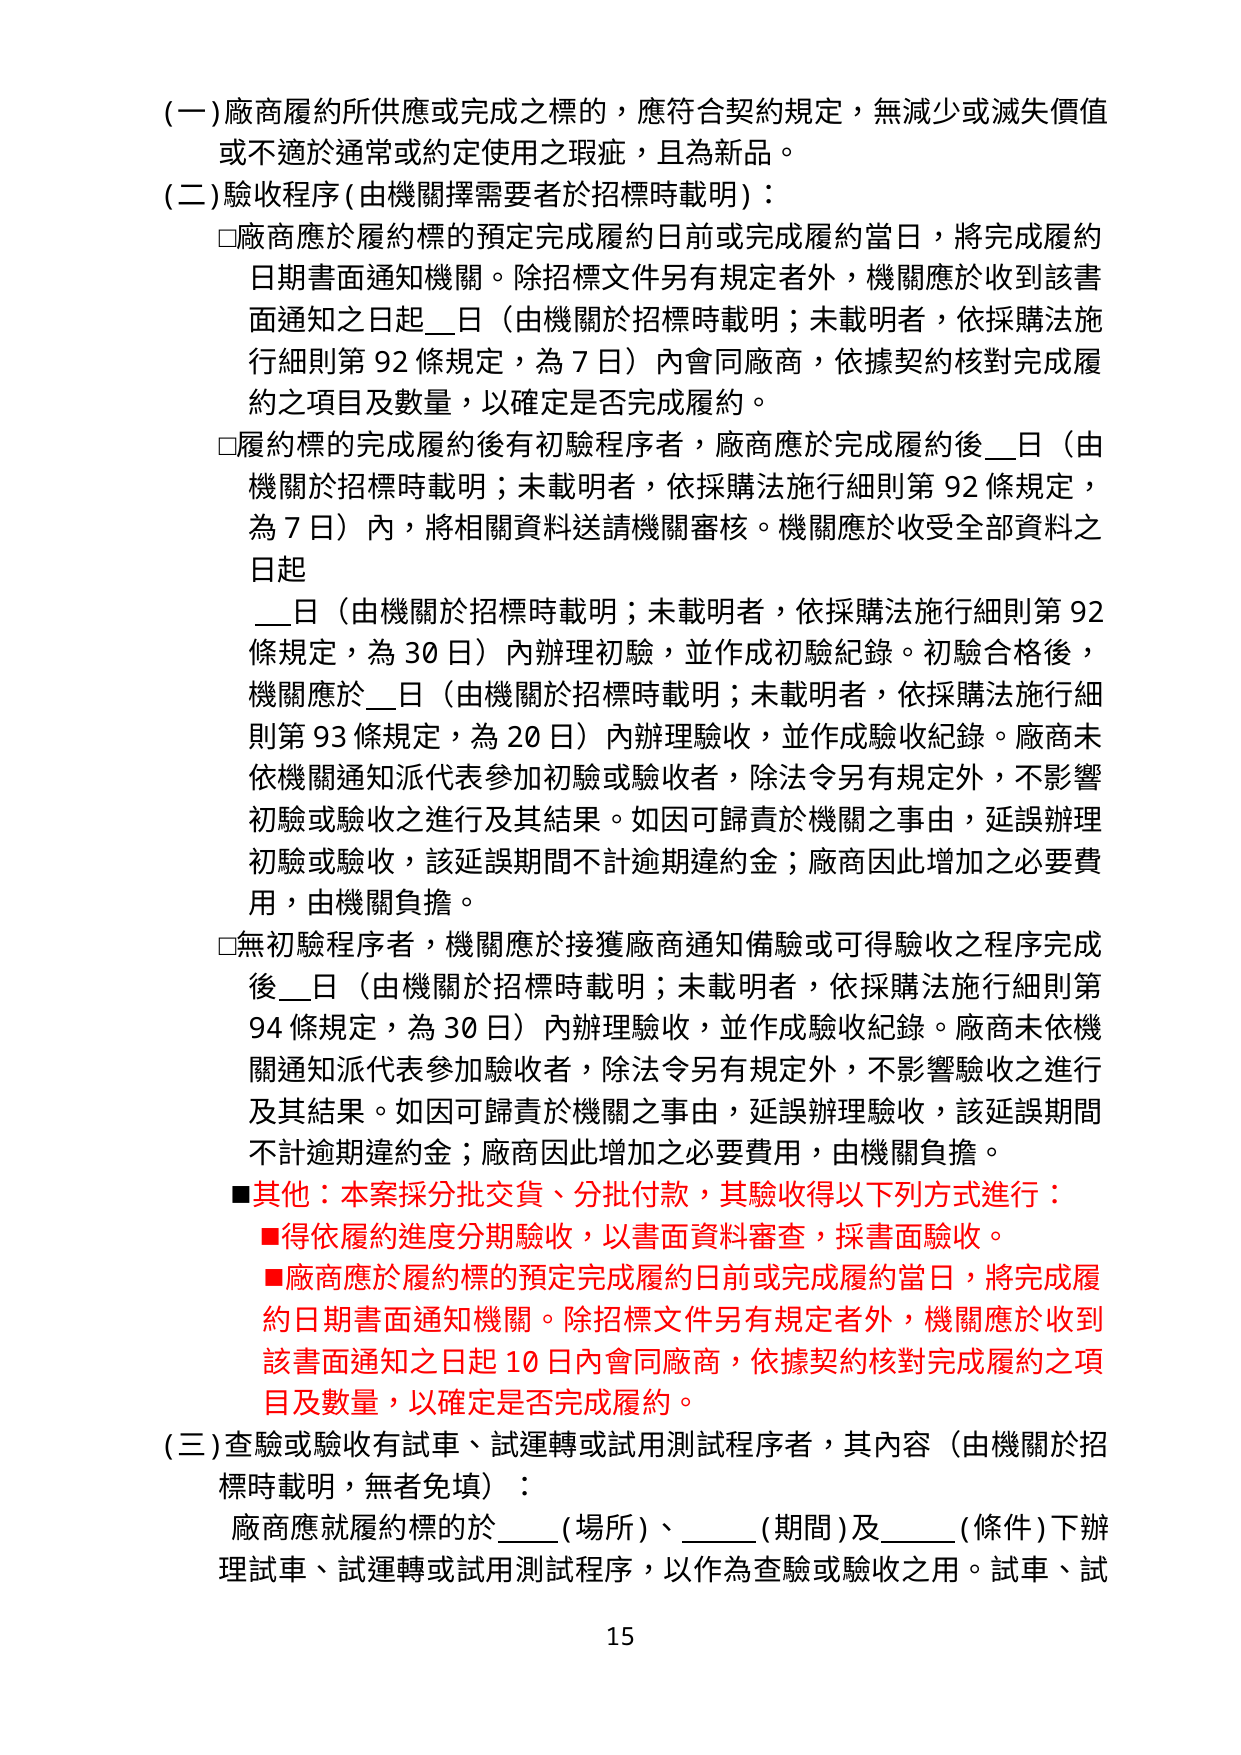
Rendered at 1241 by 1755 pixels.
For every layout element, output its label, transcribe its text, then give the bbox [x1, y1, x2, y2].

text 得依履約進度分期驗收，以書面資料審查，採書面驗收。 [142, 1214, 1104, 1255]
text 廠商應於履約標的預定完成履約日前或完成履約當日，將完成履約日期書面通知機關。除招標文件另有規定者外，機關應於收到該書面通知之日起10日內會同廠商，依據契約核對完成履約之項目及數量，以確定是否完成履約。 [263, 1255, 1104, 1422]
text □履約標的完成履約後有初驗程序者，廠商應於完成履約後 日（由機關於招標時載明；未載明者，依採購法施行細則第92條規定，為7日）內，將相關資料送請機關審核。機關應於收受全部資料之日起 [218, 422, 1104, 589]
text (一)廠商履約所供應或完成之標的，應符合契約規定，無減少或滅失價值或不適於通常或約定使用之瑕疵，且為新品。 [159, 89, 1110, 172]
text 其他：本案採分批交貨、分批付款，其驗收得以下列方式進行： [142, 1172, 1104, 1214]
text 日（由機關於招標時載明；未載明者，依採購法施行細則第92條規定，為30日）內辦理初驗，並作成初驗紀錄。初驗合格後，機關應於 日（由機關於招標時載明；未載明者，依採購法施行細則第93條規定，為20日）內辦理驗收，並作成驗收紀錄。廠商未依機關通知派代表參加初驗或驗收者，除法令另有規定外，不影響初驗或驗收之進行及其結果。如因可歸責於機關之事由，延誤辦理初驗或驗收，該延誤期間不計逾期違約金；廠商因此增加之必要費用，由機關負擔。 [218, 589, 1104, 922]
text □無初驗程序者，機關應於接獲廠商通知備驗或可得驗收之程序完成後 日（由機關於招標時載明；未載明者，依採購法施行細則第94條規定，為30日）內辦理驗收，並作成驗收紀錄。廠商未依機關通知派代表參加驗收者，除法令另有規定外，不影響驗收之進行及其結果。如因可歸責於機關之事由，延誤辦理驗收，該延誤期間不計逾期違約金；廠商因此增加之必要費用，由機關負擔。 [218, 922, 1104, 1172]
text (三)查驗或驗收有試車、試運轉或試用測試程序者，其內容（由機關於招標時載明，無者免填）： [159, 1422, 1110, 1505]
text (二)驗收程序(由機關擇需要者於招標時載明)： [159, 172, 1110, 214]
text 廠商應就履約標的於 (場所)、 (期間)及 (條件)下辦理試車、試運轉或試用測試程序，以作為查驗或驗收之用。試車、試 [159, 1505, 1110, 1589]
text □廠商應於履約標的預定完成履約日前或完成履約當日，將完成履約日期書面通知機關。除招標文件另有規定者外，機關應於收到該書面通知之日起 日（由機關於招標時載明；未載明者，依採購法施行細則第92條規定，為7日）內會同廠商，依據契約核對完成履約之項目及數量，以確定是否完成履約。 [218, 214, 1104, 422]
